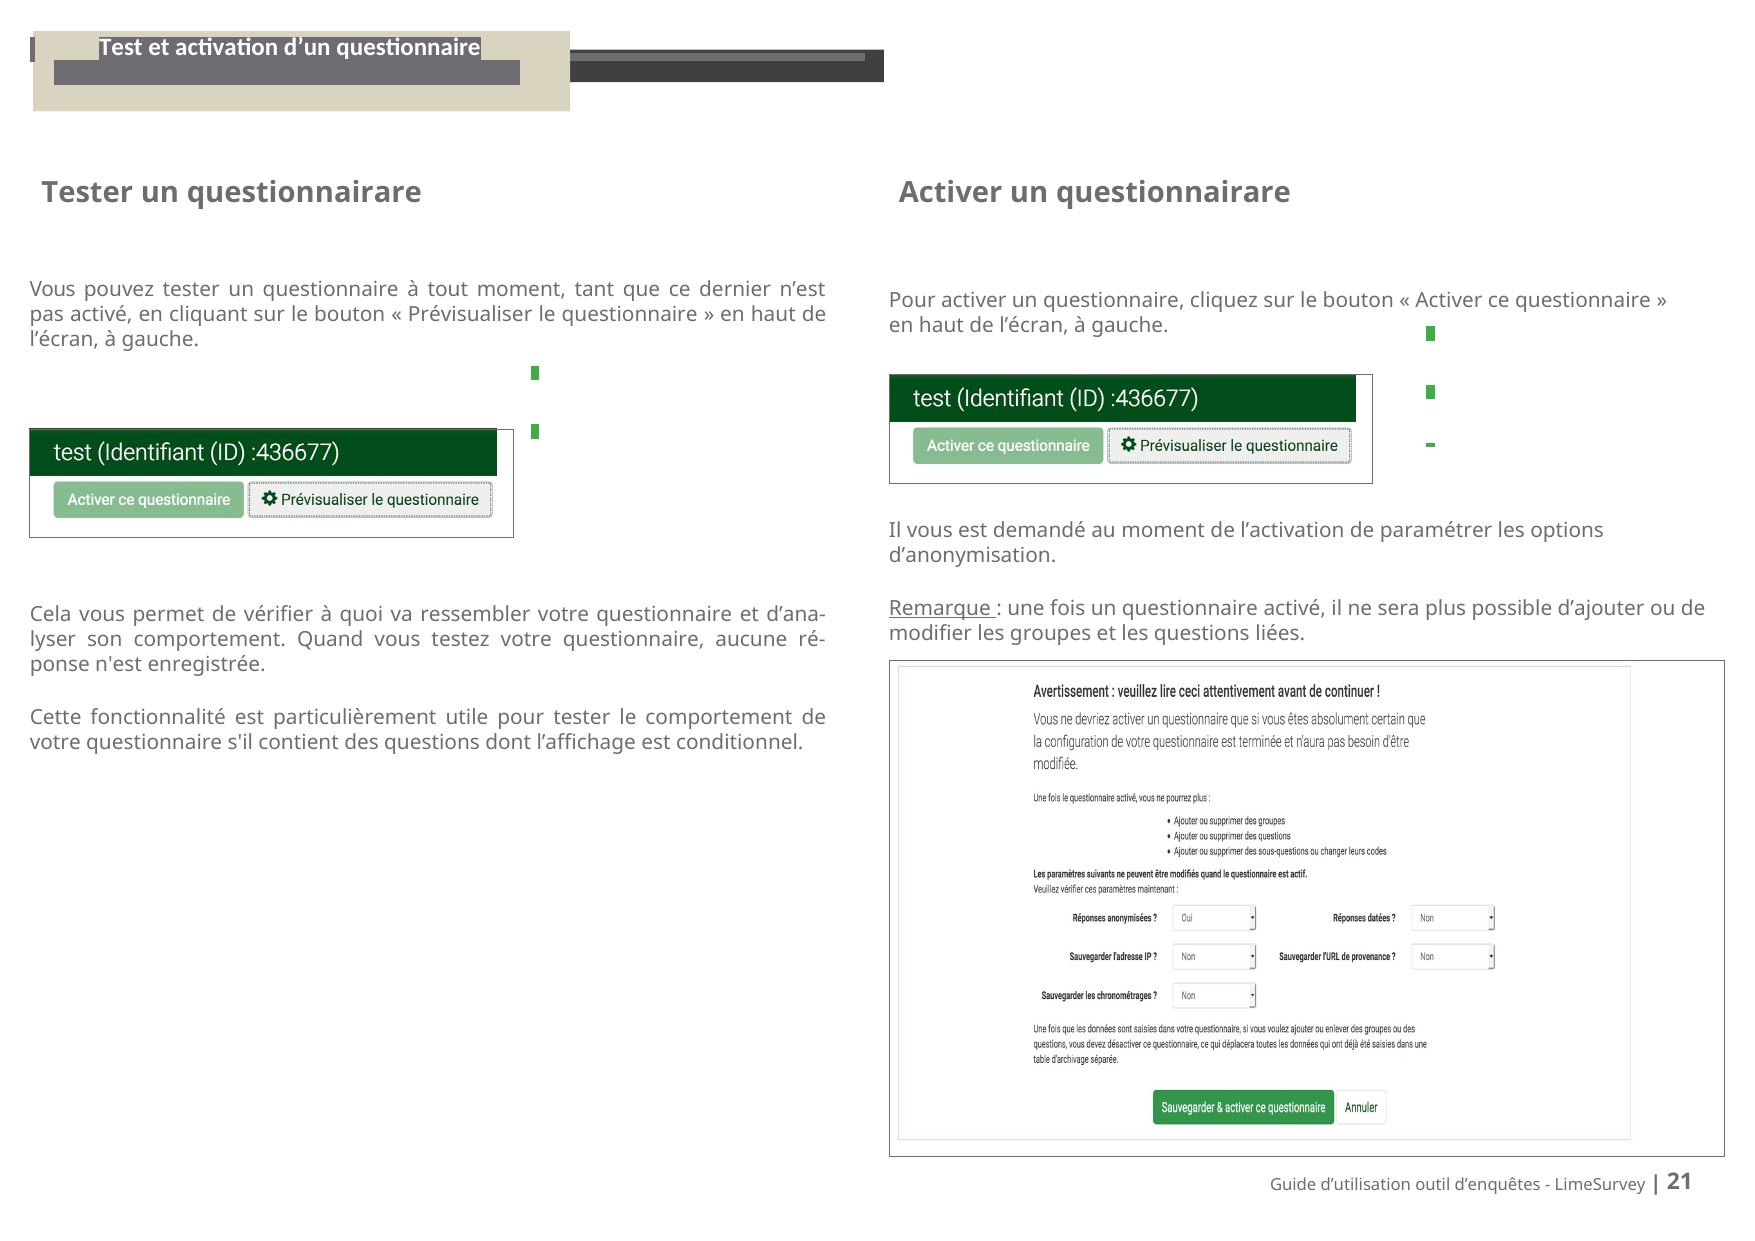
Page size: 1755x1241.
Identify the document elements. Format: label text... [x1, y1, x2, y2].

text Cela vous permet de vérifier à quoi va ressembler votre questionnaire et d’ana- lyser son comportement. Quand vous testez votre questionnaire, aucune ré- ponse n'est enregistrée. [29, 602, 827, 677]
text Remarque : une fois un questionnaire activé, il ne sera plus possible d’ajouter ou de modifier les groupes et les questions liées. [889, 595, 1706, 645]
text Pour activer un questionnaire, cliquez sur le bouton « Activer ce questionnaire » en haut de l’écran, à gauche. [889, 287, 1686, 337]
text Cette fonctionnalité est particulièrement utile pour tester le comportement de votre questionnaire s'il contient des questions dont l’affichage est conditionnel. [29, 704, 827, 754]
text Il vous est demandé au moment de l’activation de paramétrer les options d’anonymisation. [889, 517, 1706, 567]
subtitle Vous pouvez tester un questionnaire à tout moment, tant que ce dernier n’est pas activé, en cliquant sur le bouton « Prévisualiser le questionnaire » en haut de l’écran, à gauche. [29, 276, 827, 351]
subtitle Tester un questionnairare Activer un questionnairare [41, 172, 1735, 211]
